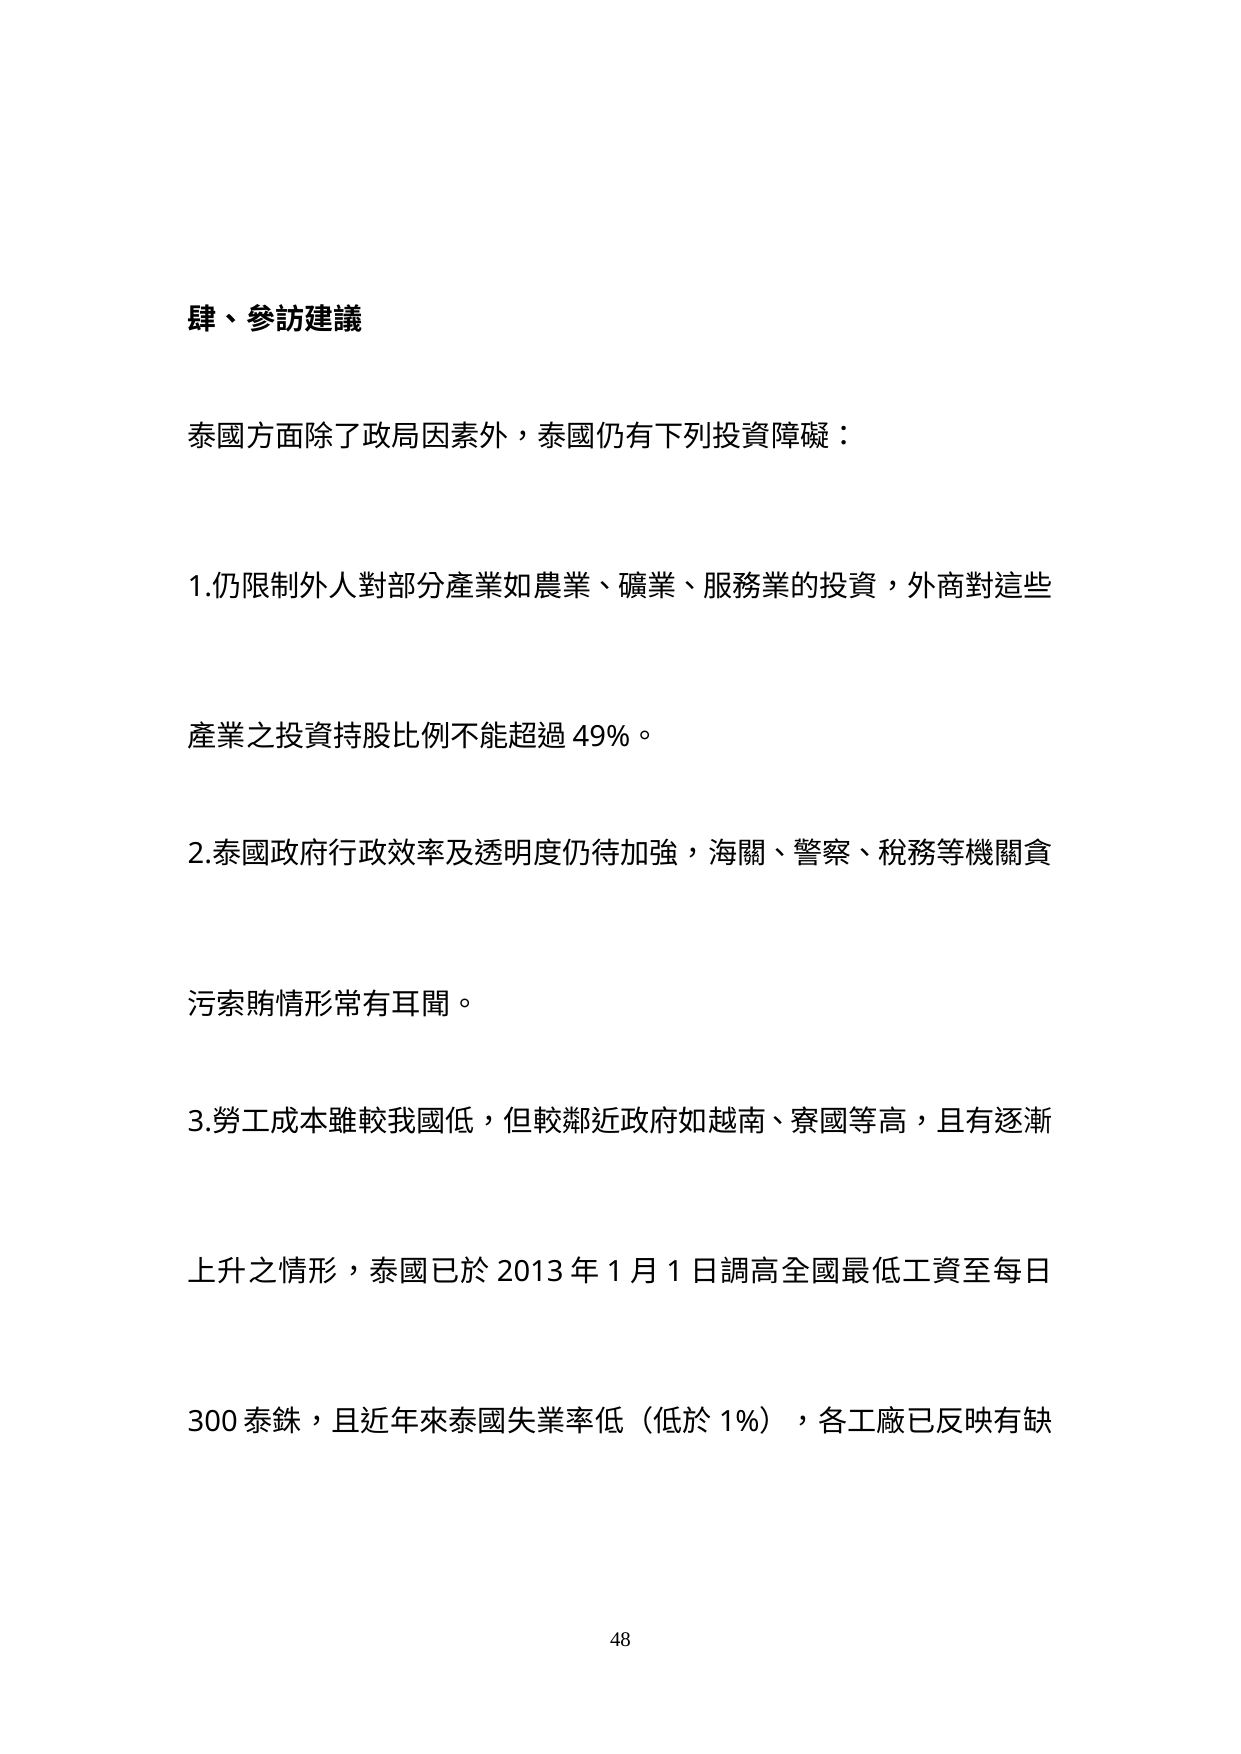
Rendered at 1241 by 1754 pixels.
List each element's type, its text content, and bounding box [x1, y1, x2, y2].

text 2.泰國政府行政效率及透明度仍待加強，海關、警察、稅務等機關貪污索賄情形常有耳聞。 [187, 814, 1053, 1039]
text 肆、參訪建議 [187, 279, 1053, 354]
text 3.勞工成本雖較我國低，但較鄰近政府如越南、寮國等高，且有逐漸上升之情形，泰國已於2013年1月1日調高全國最低工資至每日300泰銖，且近年來泰國失業率低（低於1%），各工廠已反映有缺 [187, 1081, 1053, 1456]
text 泰國方面除了政局因素外，泰國仍有下列投資障礙： 1.仍限制外人對部分產業如農業、礦業、服務業的投資，外商對這些產業之投資持股比例不能超過49%。 [187, 396, 1053, 771]
